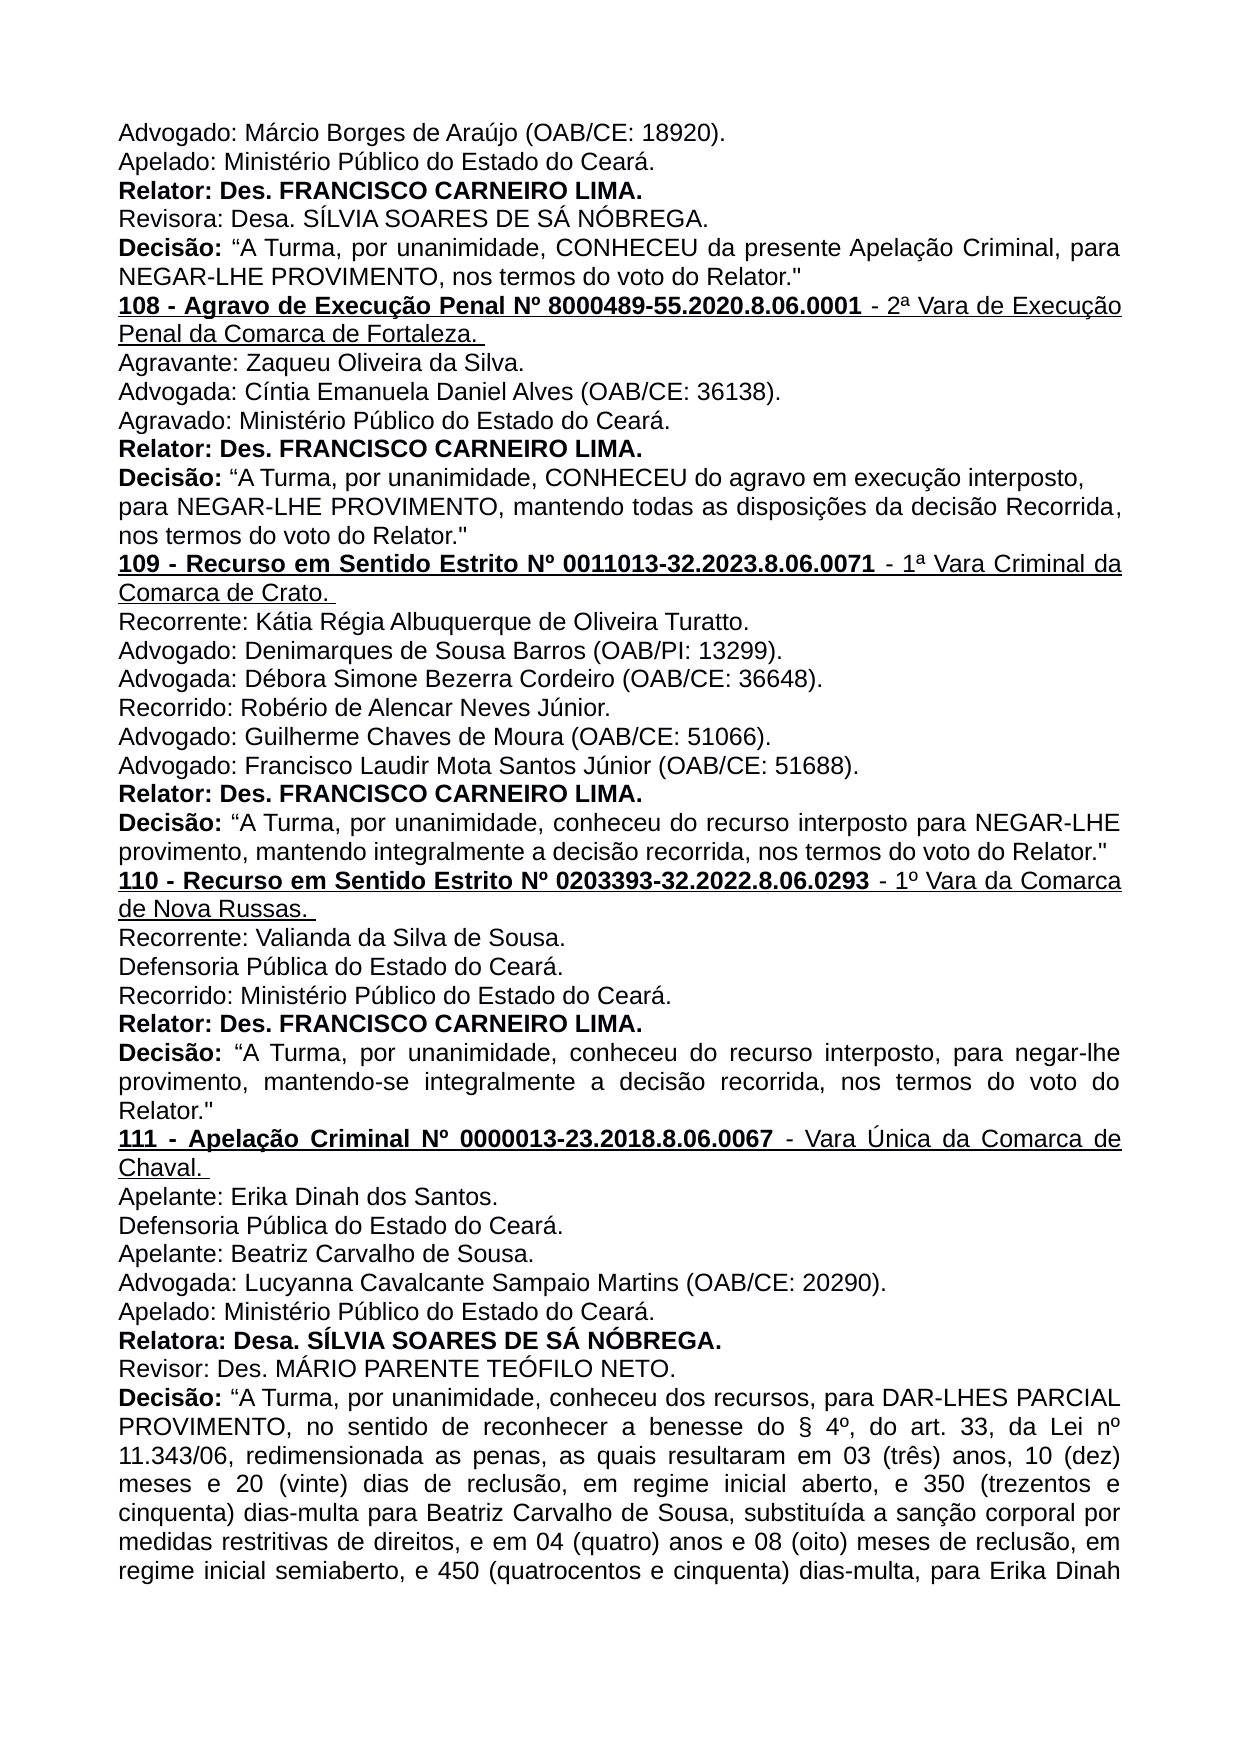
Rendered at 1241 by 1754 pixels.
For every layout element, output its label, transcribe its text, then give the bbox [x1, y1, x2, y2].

text Decisão: “A Turma, por unanimidade, conheceu do recurso interposto, para negar-lhe provimento, mantendo-se integralmente a decisão recorrida, nos termos do voto do Relator." [118, 1038, 1122, 1124]
text 108 - Agravo de Execução Penal Nº 8000489-55.2020.8.06.0001 - 2ª Vara de Execução [118, 291, 1122, 316]
text Apelado: Ministério Público do Estado do Ceará. [118, 1297, 1122, 1326]
text Comarca de Crato. [118, 576, 1122, 607]
text Agravado: Ministério Público do Estado do Ceará. [118, 406, 1122, 434]
text Recorrido: Ministério Público do Estado do Ceará. [118, 981, 1122, 1009]
text Advogada: Débora Simone Bezerra Cordeiro (OAB/CE: 36648). [118, 664, 1122, 693]
text Recorrente: Kátia Régia Albuquerque de Oliveira Turatto. [118, 607, 1122, 636]
text Defensoria Pública do Estado do Ceará. [118, 1211, 1122, 1239]
text Advogado: Francisco Laudir Mota Santos Júnior (OAB/CE: 51688). [118, 751, 1122, 779]
text Relatora: Desa. SÍLVIA SOARES DE SÁ NÓBREGA. [118, 1326, 1122, 1354]
text Advogada: Lucyanna Cavalcante Sampaio Martins (OAB/CE: 20290). [118, 1268, 1122, 1297]
text Revisora: Desa. SÍLVIA SOARES DE SÁ NÓBREGA. [118, 204, 1122, 233]
text 110 - Recurso em Sentido Estrito Nº 0203393-32.2022.8.06.0293 - 1º Vara da Comarca [118, 866, 1122, 891]
text Apelado: Ministério Público do Estado do Ceará. [118, 147, 1122, 176]
text Defensoria Pública do Estado do Ceará. [118, 952, 1122, 981]
text Revisor: Des. MÁRIO PARENTE TEÓFILO NETO. [118, 1354, 1122, 1383]
text 109 - Recurso em Sentido Estrito Nº 0011013-32.2023.8.06.0071 - 1ª Vara Criminal da [118, 549, 1122, 574]
text Advogada: Cíntia Emanuela Daniel Alves (OAB/CE: 36138). [118, 377, 1122, 406]
text Decisão: “A Turma, por unanimidade, CONHECEU da presente Apelação Criminal, para NEGAR-LHE PROVIMENTO, nos termos do voto do Relator." [118, 233, 1122, 291]
text Apelante: Erika Dinah dos Santos. [118, 1182, 1122, 1211]
text Relator: Des. FRANCISCO CARNEIRO LIMA. [118, 176, 1122, 204]
text Recorrido: Robério de Alencar Neves Júnior. [118, 693, 1122, 722]
text Penal da Comarca de Fortaleza. [118, 317, 1122, 348]
text Decisão: “A Turma, por unanimidade, conheceu do recurso interposto para NEGAR-LHE provimento, mantendo integralmente a decisão recorrida, nos termos do voto do Relator." [118, 808, 1122, 866]
text Agravante: Zaqueu Oliveira da Silva. [118, 348, 1122, 377]
text para NEGAR-LHE PROVIMENTO, mantendo todas as disposições da decisão Recorrida, nos termos do voto do Relator." [118, 492, 1122, 549]
text 111 - Apelação Criminal Nº 0000013-23.2018.8.06.0067 - Vara Única da Comarca de [118, 1124, 1122, 1149]
text Relator: Des. FRANCISCO CARNEIRO LIMA. [118, 434, 1122, 463]
text Advogado: Márcio Borges de Araújo (OAB/CE: 18920). [118, 118, 1122, 147]
text Advogado: Guilherme Chaves de Moura (OAB/CE: 51066). [118, 722, 1122, 751]
text Chaval. [118, 1151, 1122, 1182]
text Relator: Des. FRANCISCO CARNEIRO LIMA. [118, 779, 1122, 808]
text Relator: Des. FRANCISCO CARNEIRO LIMA. [118, 1009, 1122, 1038]
text Recorrente: Valianda da Silva de Sousa. [118, 923, 1122, 952]
text Decisão: “A Turma, por unanimidade, CONHECEU do agravo em execução interposto, [118, 463, 1122, 492]
text Decisão: “A Turma, por unanimidade, conheceu dos recursos, para DAR-LHES PARCIAL PROVIMENTO, no sentido de reconhecer a benesse do § 4º, do art. 33, da Lei nº 11.343/06, redimensionada as penas, as quais resultaram em 03 (três) anos, 10 (dez) meses e 20 (vinte) dias de reclusão, em regime inicial aberto, e 350 (trezentos e cinquenta) dias-multa para Beatriz Carvalho de Sousa, substituída a sanção corporal por medidas restritivas de direitos, e em 04 (quatro) anos e 08 (oito) meses de reclusão, em regime inicial semiaberto, e 450 (quatrocentos e cinquenta) dias-multa, para Erika Dinah [118, 1383, 1122, 1584]
text de Nova Russas. [118, 892, 1122, 923]
text Advogado: Denimarques de Sousa Barros (OAB/PI: 13299). [118, 636, 1122, 664]
text Apelante: Beatriz Carvalho de Sousa. [118, 1239, 1122, 1268]
